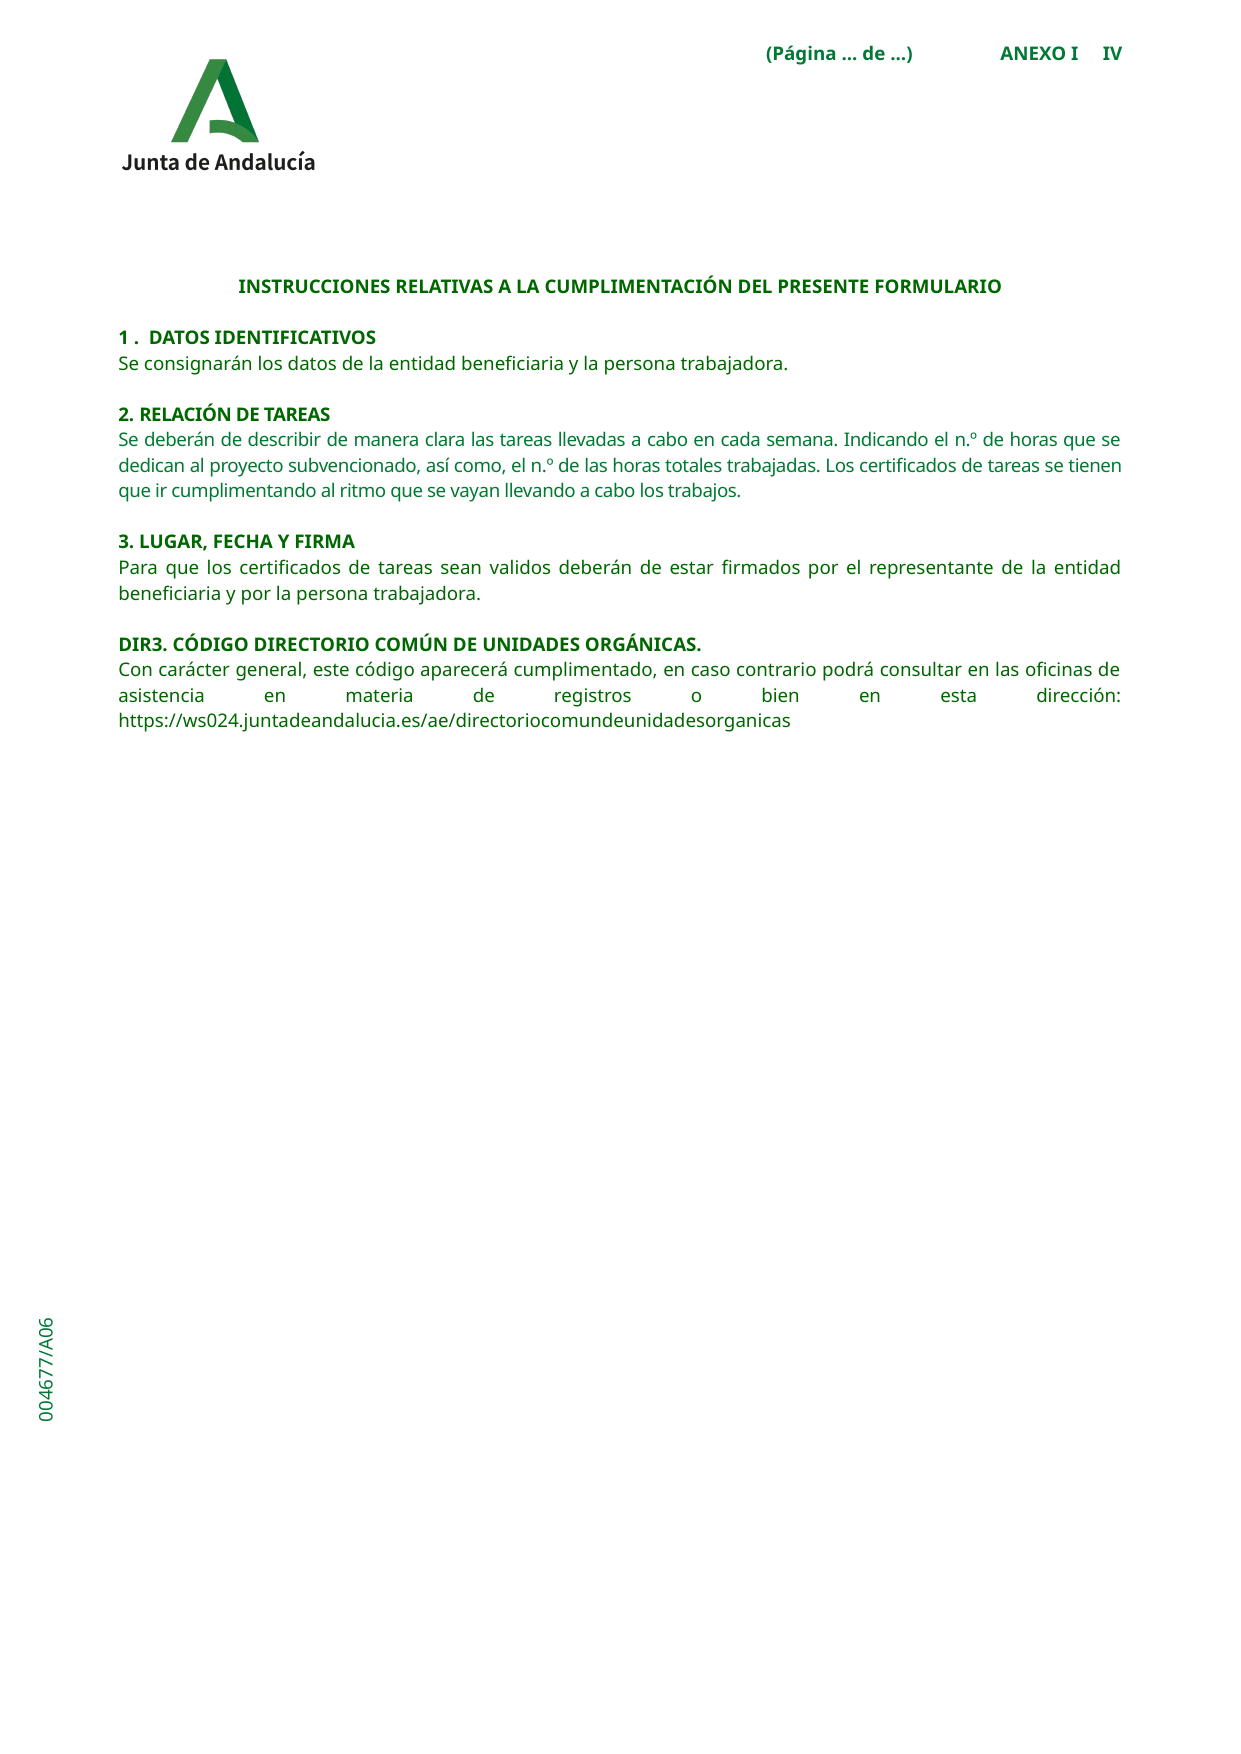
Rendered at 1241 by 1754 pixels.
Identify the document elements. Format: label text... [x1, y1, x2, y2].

text DIR3. CÓDIGO DIRECTORIO COMÚN DE UNIDADES ORGÁNICAS. [118, 631, 1122, 656]
text 2. RELACIÓN DE TAREAS [118, 401, 1122, 427]
text 3. LUGAR, FECHA Y FIRMA [118, 529, 1122, 554]
picture [105, 50, 332, 179]
text Con carácter general, este código aparecerá cumplimentado, en caso contrario podrá consultar en las oficinas de asistencia en materia de registros o bien en esta dirección: https://ws024.juntadeandalucia.es/ae/directoriocomundeunidadesorganicas [118, 656, 1122, 733]
text Se deberán de describir de manera clara las tareas llevadas a cabo en cada semana. Indicando el n.º de horas que se dedican al proyecto subvencionado, así como, el n.º de las horas totales trabajadas. Los certificados de tareas se tienen que ir cumplimentando al ritmo que se vayan llevando a cabo los trabajos. [118, 427, 1122, 503]
text 1 . DATOS IDENTIFICATIVOS [118, 324, 1122, 350]
text Para que los certificados de tareas sean validos deberán de estar firmados por el representante de la entidad beneficiaria y por la persona trabajadora. [118, 554, 1122, 605]
text Se consignarán los datos de la entidad beneficiaria y la persona trabajadora. [118, 350, 1122, 376]
text INSTRUCCIONES RELATIVAS A LA CUMPLIMENTACIÓN DEL PRESENTE FORMULARIO [118, 273, 1122, 299]
